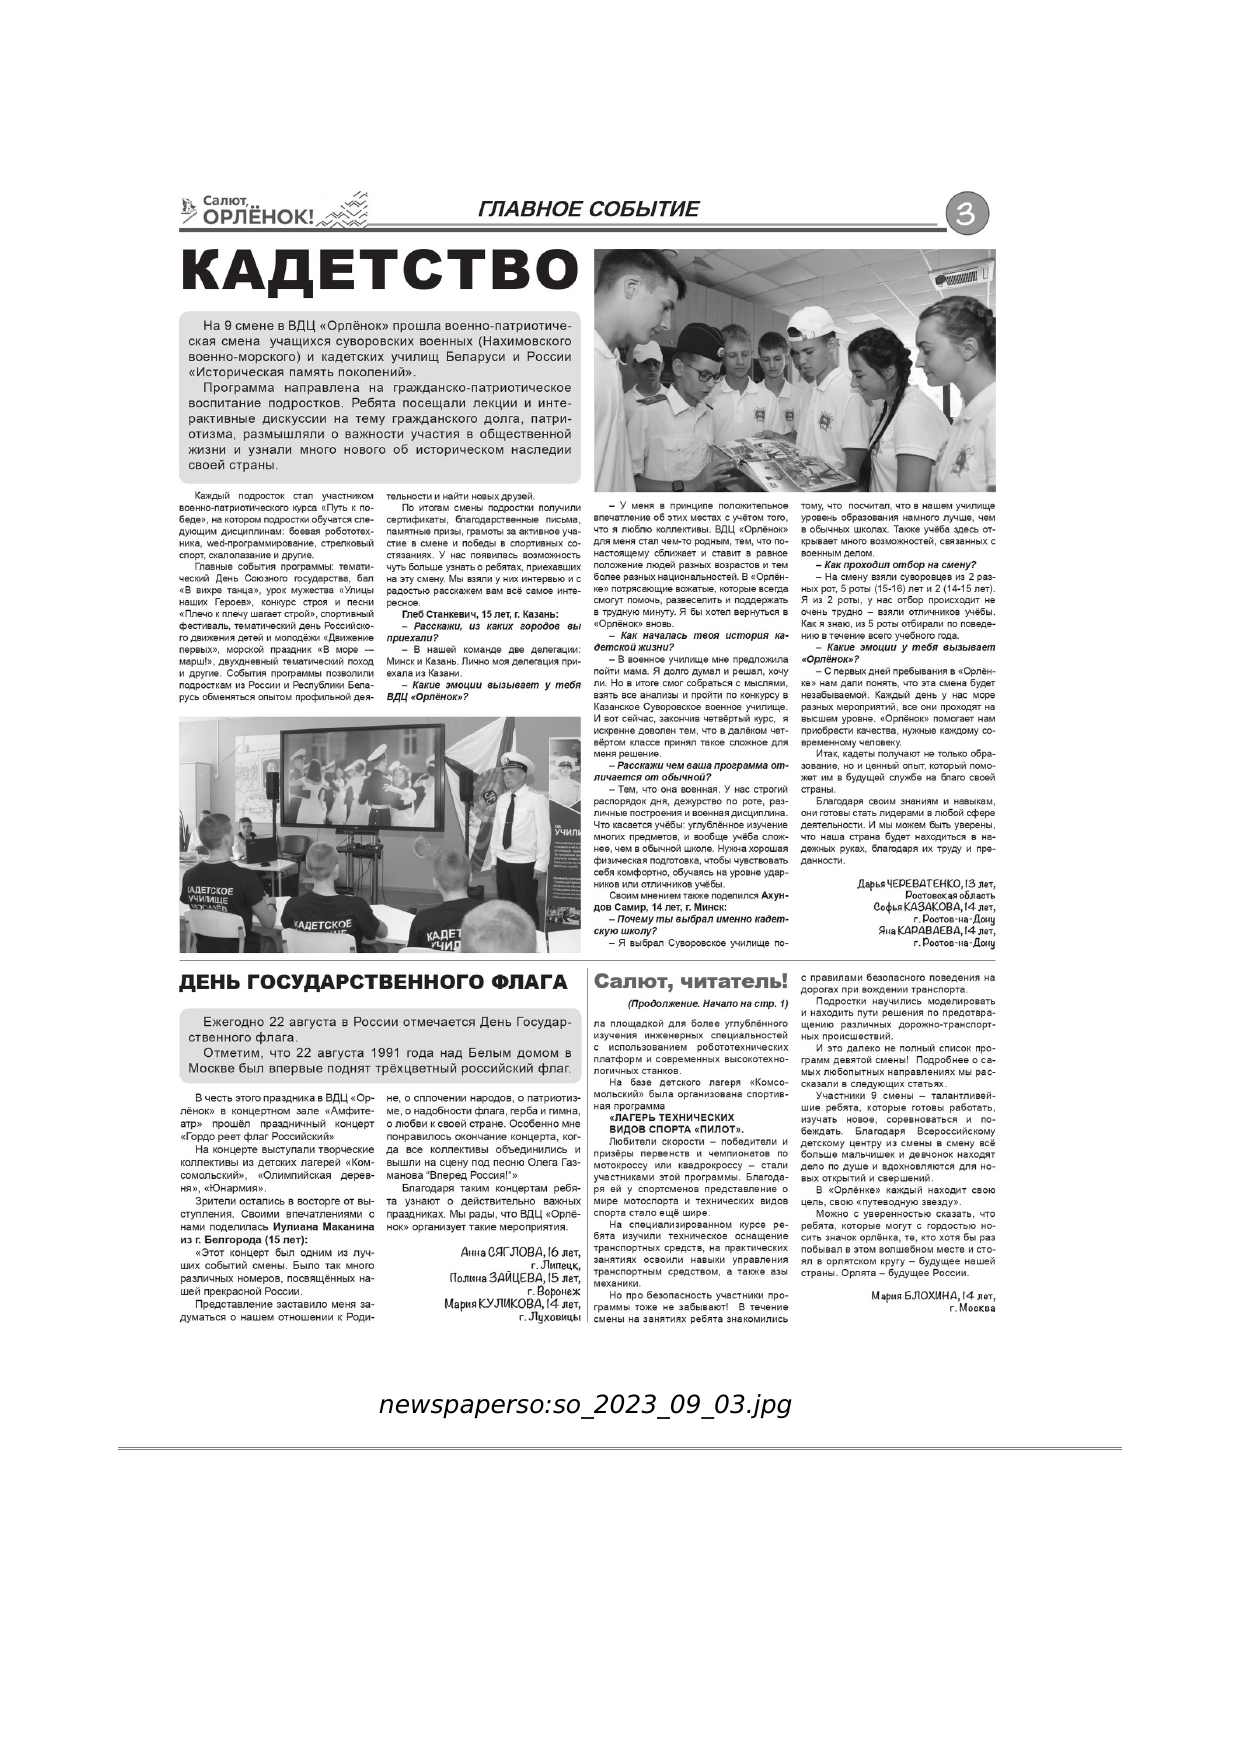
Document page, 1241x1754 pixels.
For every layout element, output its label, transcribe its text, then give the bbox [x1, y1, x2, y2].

picture [118, 130, 1056, 1391]
text newspaperso:so_2023_09_03.jpg [118, 1391, 1056, 1420]
